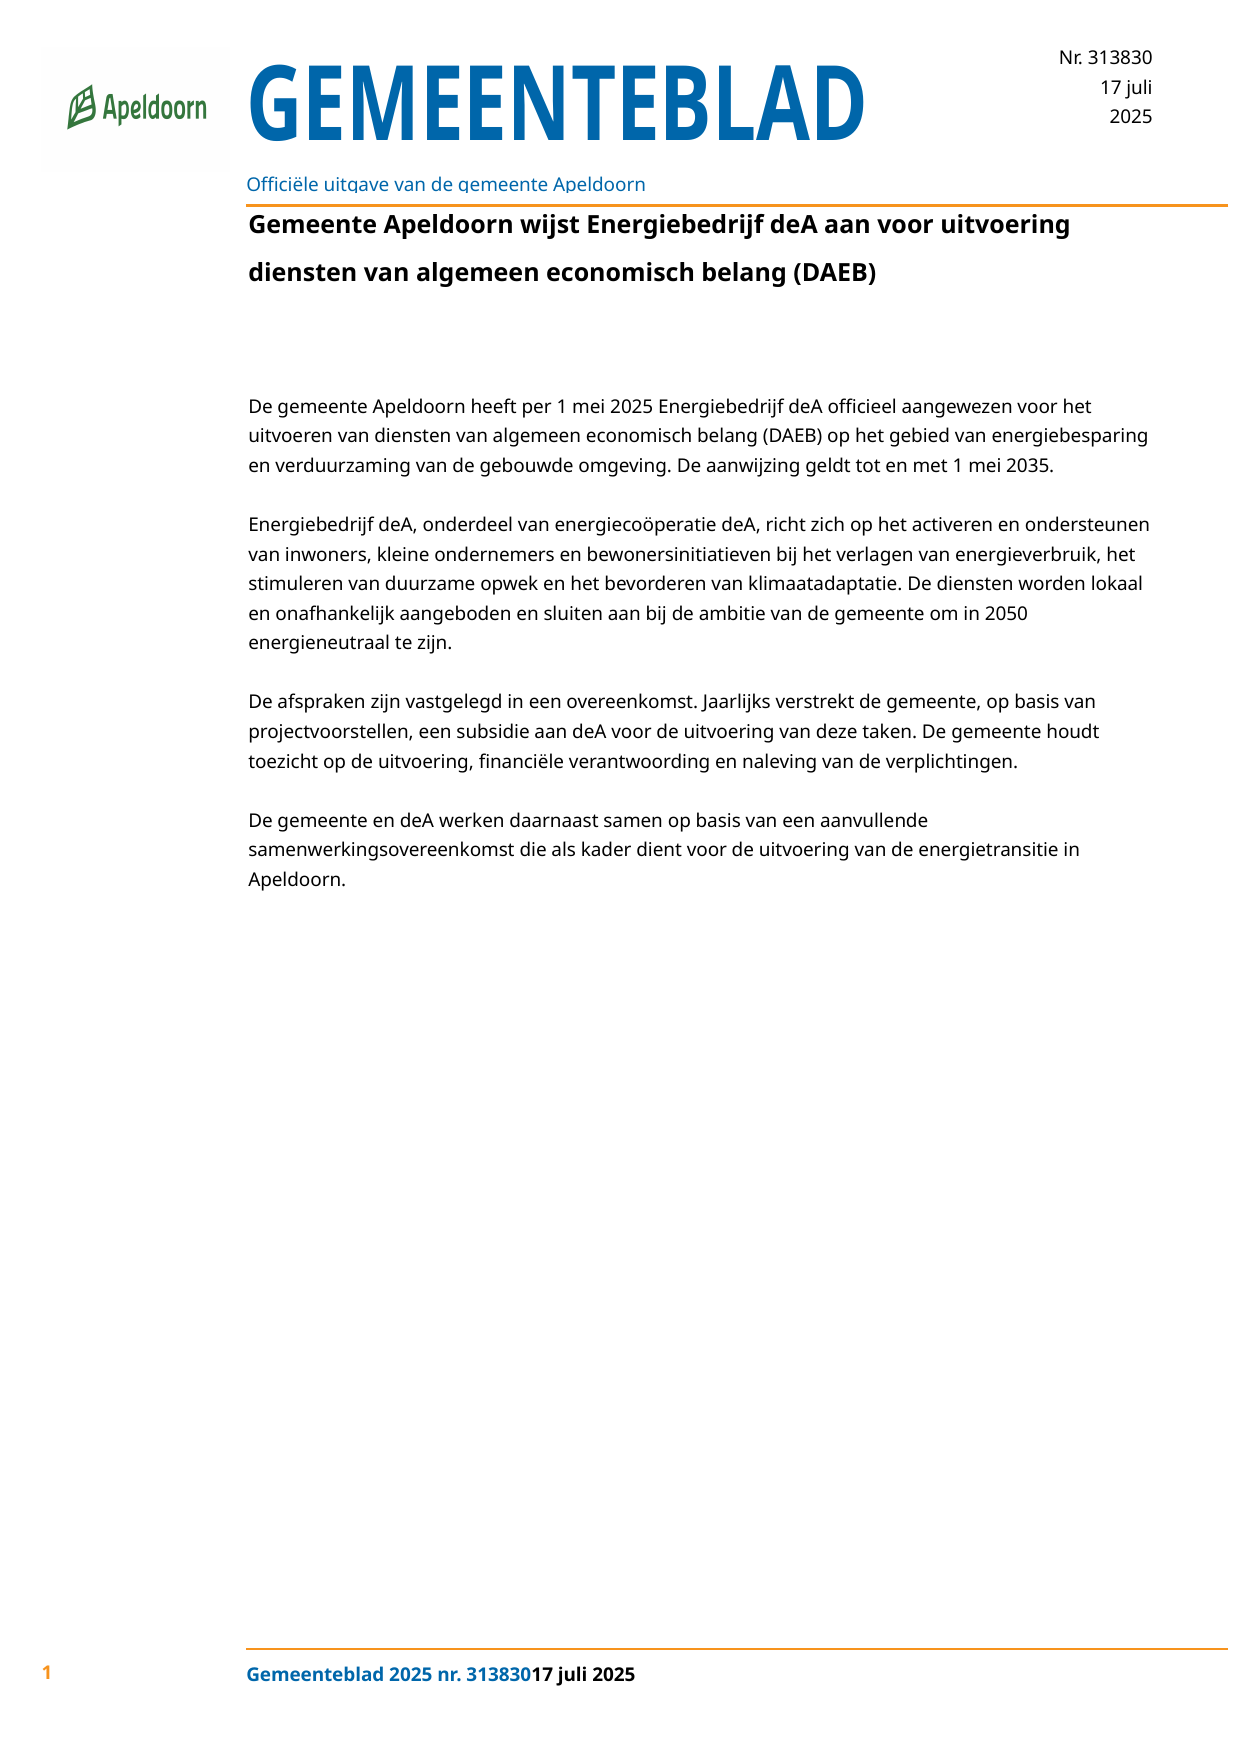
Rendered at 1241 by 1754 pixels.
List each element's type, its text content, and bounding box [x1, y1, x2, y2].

text Energiebedrijf deA, onderdeel van energiecoöperatie deA, richt zich op het activeren en ondersteunen van inwoners, kleine ondernemers en bewonersinitiatieven bij het verlagen van energieverbruik, het stimuleren van duurzame opwek en het bevorderen van klimaatadaptatie. De diensten worden lokaal en onafhankelijk aangeboden en sluiten aan bij de ambitie van de gemeente om in 2050 energieneutraal te zijn. [248, 511, 1152, 655]
text De gemeente Apeldoorn heeft per 1 mei 2025 Energiebedrijf deA officieel aangewezen voor het uitvoeren van diensten van algemeen economisch belang (DAEB) op het gebied van energiebesparing en verduurzaming van de gebouwde omgeving. De aanwijzing geldt tot en met 1 mei 2035. [248, 393, 1152, 478]
text De gemeente en deA werken daarnaast samen op basis van een aanvullende samenwerkingsovereenkomst die als kader dient voor de uitvoering van de energietransitie in Apeldoorn. [248, 807, 1152, 892]
text Gemeente Apeldoorn wijst Energiebedrijf deA aan voor uitvoering diensten van algemeen economisch belang (DAEB) [248, 207, 1152, 288]
picture [41, 47, 231, 172]
text De afspraken zijn vastgelegd in een overeenkomst. Jaarlijks verstrekt de gemeente, op basis van projectvoorstellen, een subsidie aan deA voor de uitvoering van deze taken. De gemeente houdt toezicht op de uitvoering, financiële verantwoording en naleving van de verplichtingen. [248, 689, 1152, 774]
